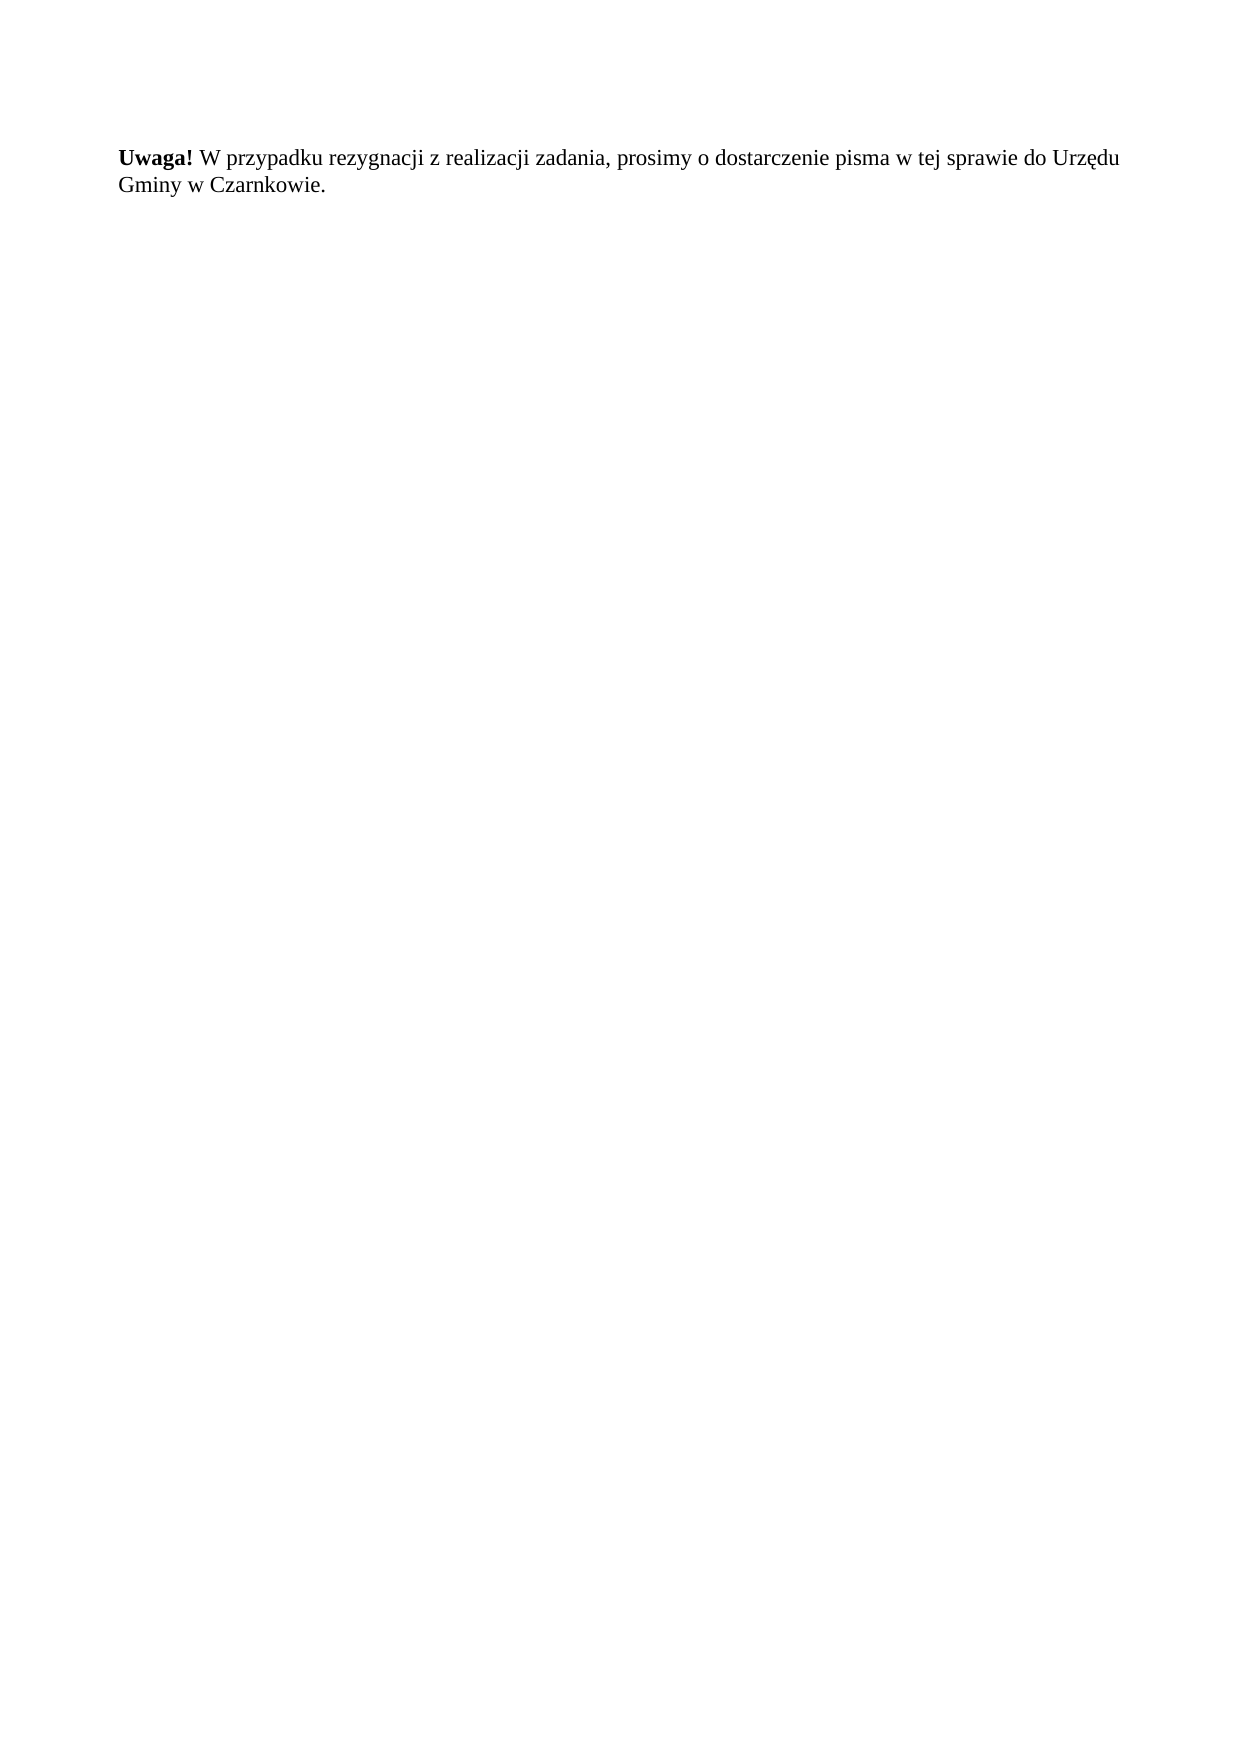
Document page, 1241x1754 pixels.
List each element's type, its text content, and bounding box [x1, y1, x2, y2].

text Uwaga! W przypadku rezygnacji z realizacji zadania, prosimy o dostarczenie pisma w tej sprawie do Urzędu Gminy w Czarnkowie. [118, 144, 1122, 197]
